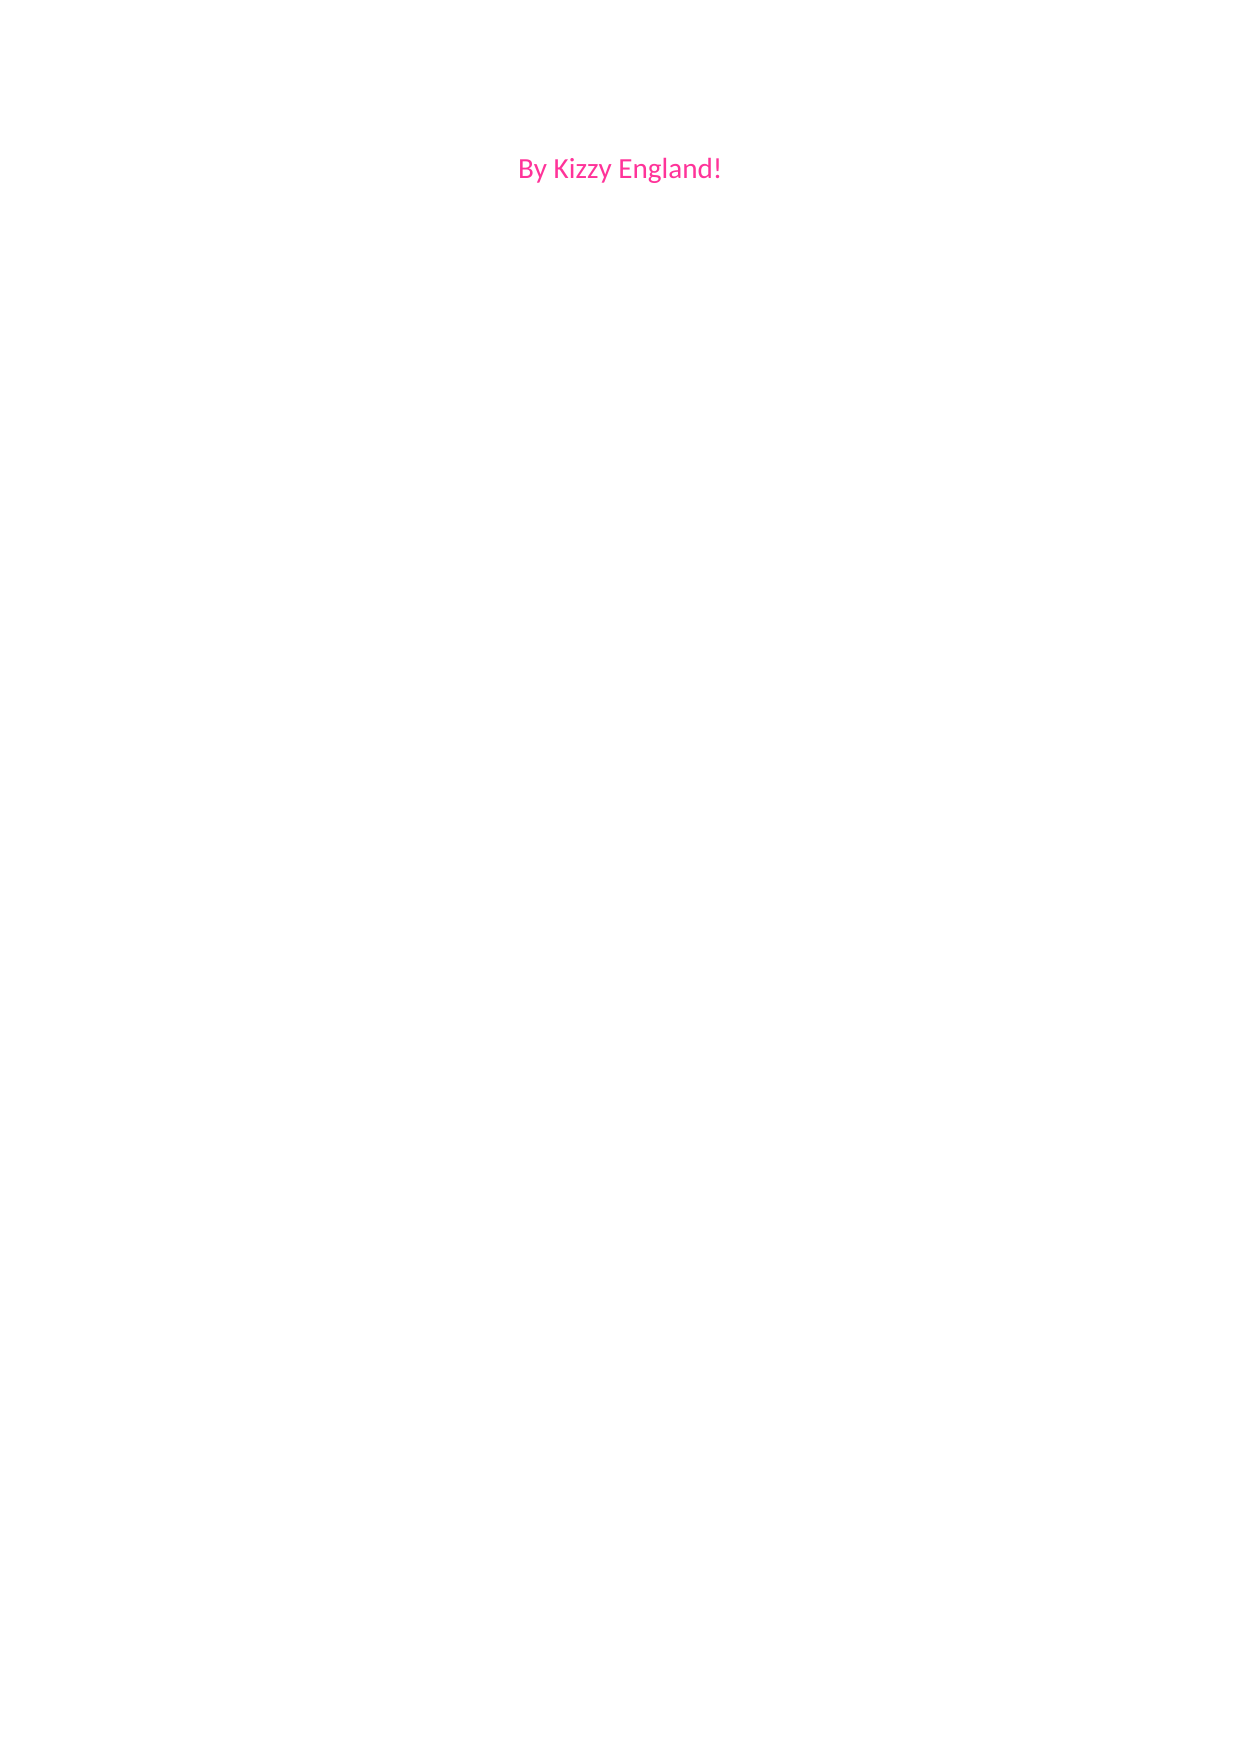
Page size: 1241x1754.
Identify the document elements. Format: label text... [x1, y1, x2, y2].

text By Kizzy England! [150, 150, 1090, 186]
